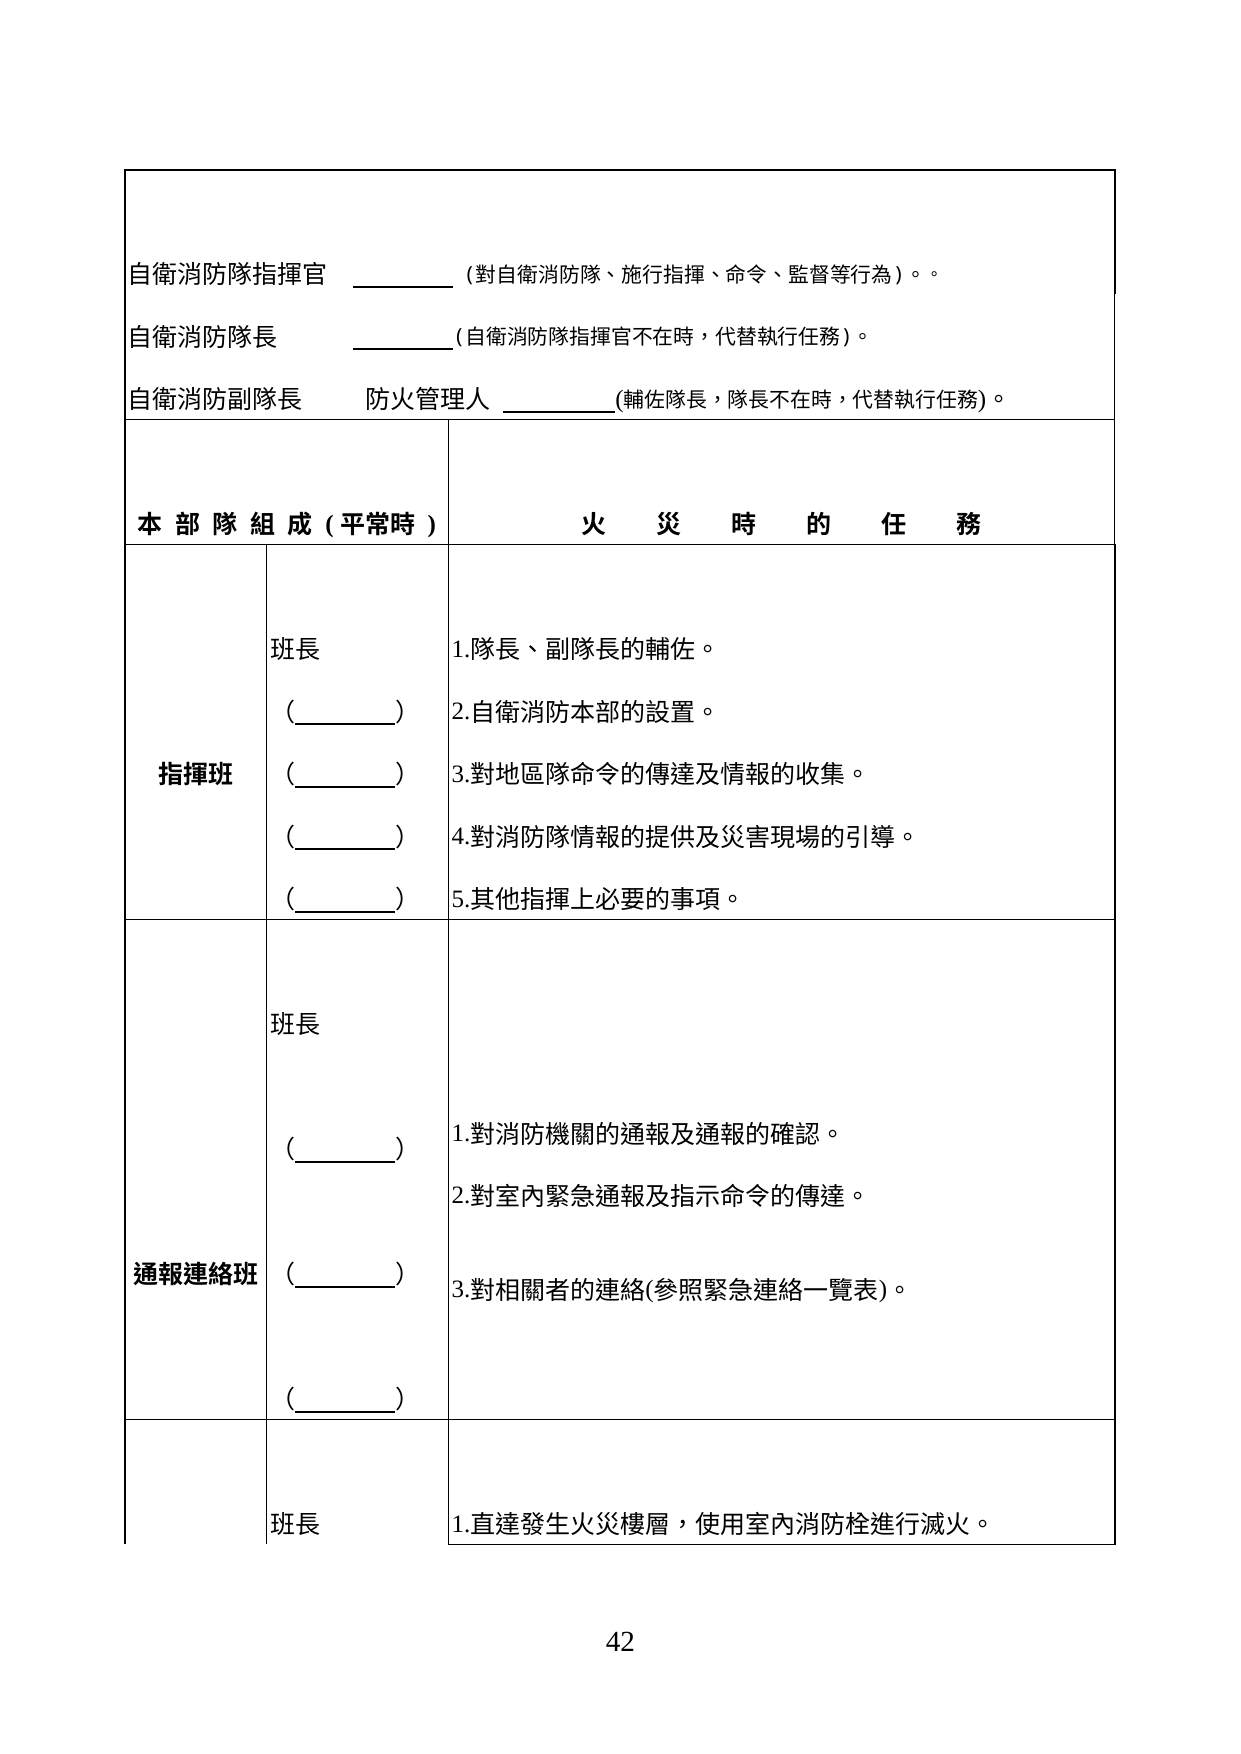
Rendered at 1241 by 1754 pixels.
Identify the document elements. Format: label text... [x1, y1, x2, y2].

table_cell （ ） [267, 731, 448, 794]
table_cell [120, 169, 124, 294]
table_cell 5.其他指揮上必要的事項。 [449, 856, 1114, 919]
table_cell 通報連絡班 [126, 1169, 266, 1294]
table_cell [120, 1294, 124, 1419]
table_cell [126, 1420, 266, 1544]
table_cell [120, 294, 124, 356]
table_cell 班長 [267, 1420, 448, 1544]
table_cell （ ） [267, 669, 448, 731]
table_cell [120, 669, 124, 731]
table_cell [120, 356, 124, 419]
table_cell [120, 1419, 124, 1544]
table_cell 3.對地區隊命令的傳達及情報的收集。 [449, 731, 1114, 794]
table_cell 火 災 時 的 任 務 [449, 420, 1114, 544]
table_cell （ ） [267, 1169, 448, 1294]
table_cell （ ） [267, 1294, 448, 1419]
table_cell [120, 919, 124, 1044]
table_cell [126, 545, 266, 669]
table_cell [126, 794, 266, 856]
table_cell [120, 794, 124, 856]
table_cell 自衛消防隊指揮官 (對自衛消防隊、施行指揮、命令、監督等行為)。。 [126, 171, 980, 294]
table_cell 1.隊長、副隊長的輔佐。 [449, 545, 1114, 669]
table_cell [120, 1169, 124, 1294]
table_cell 2.自衛消防本部的設置。 [449, 669, 1114, 731]
table_cell [125, 106, 1115, 169]
table_cell [120, 1044, 124, 1169]
table_cell （ ） [267, 1044, 448, 1169]
table_cell [120, 731, 124, 794]
table_cell 班長 [267, 545, 448, 669]
table_cell [126, 1294, 266, 1419]
table_cell 1.直達發生火災樓層，使用室內消防栓進行滅火。 [449, 1420, 1114, 1544]
table_cell （ ） [267, 856, 448, 919]
table_cell 4.對消防隊情報的提供及災害現場的引導。 [449, 794, 1114, 856]
table_cell [120, 106, 125, 169]
table_cell [126, 920, 266, 1044]
table_cell [120, 419, 124, 544]
table_cell 本 部 隊 組 成 ( 平常時 ) [126, 420, 448, 544]
table_cell （ ） [267, 794, 448, 856]
table_cell 指揮班 [126, 731, 266, 794]
table_cell [980, 171, 1114, 294]
table_cell 自衛消防隊長 (自衛消防隊指揮官不在時，代替執行任務)。 [126, 294, 1114, 356]
table_cell [126, 669, 266, 731]
table_cell [126, 856, 266, 919]
table_cell [120, 544, 124, 669]
table_cell [120, 856, 124, 919]
table_cell 自衛消防副隊長 防火管理人 (輔佐隊長，隊長不在時，代替執行任務)。 [126, 356, 1021, 419]
table_cell [1021, 356, 1114, 419]
table_cell [126, 1044, 266, 1169]
table_cell 1.對消防機關的通報及通報的確認。 2.對室內緊急通報及指示命令的傳達。 3.對相關者的連絡(參照緊急連絡一覽表)。 [449, 920, 1114, 1419]
table_cell 班長 [267, 920, 448, 1044]
